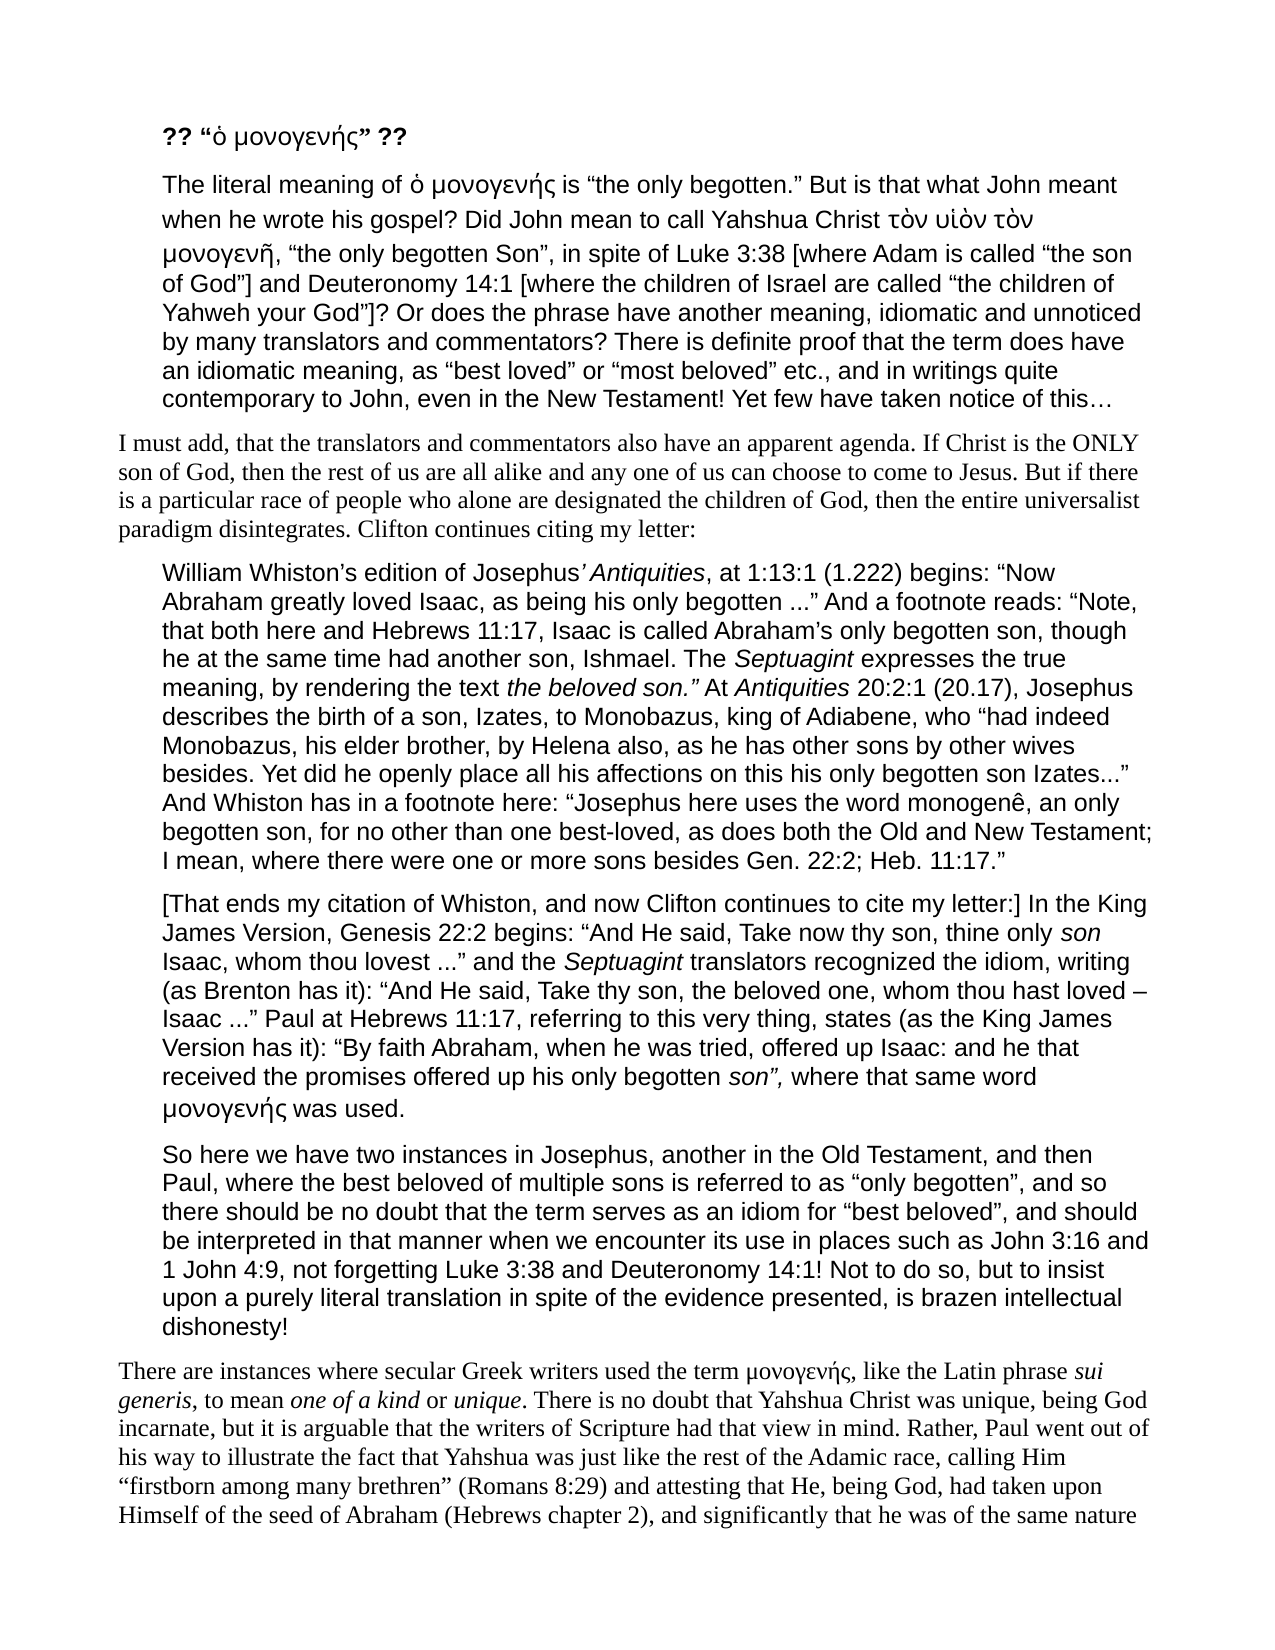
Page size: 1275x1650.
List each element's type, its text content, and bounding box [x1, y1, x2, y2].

text [That ends my citation of Whiston, and now Clifton continues to cite my letter:] In the King James Version, Genesis 22:2 begins: “And He said, Take now thy son, thine only son Isaac, whom thou lovest ...” and the Septuagint translators recognized the idiom, writing (as Brenton has it): “And He said, Take thy son, the beloved one, whom thou hast loved – Isaac ...” Paul at Hebrews 11:17, referring to this very thing, states (as the King James Version has it): “By faith Abraham, when he was tried, offered up Isaac: and he that received the promises offered up his only begotten son”, where that same word μονογενής was used. [162, 889, 1157, 1125]
text William Whiston’s edition of Josephus’ Antiquities, at 1:13:1 (1.222) begins: “Now Abraham greatly loved Isaac, as being his only begotten ...” And a footnote reads: “Note, that both here and Hebrews 11:17, Isaac is called Abraham’s only begotten son, though he at the same time had another son, Ishmael. The Septuagint expresses the true meaning, by rendering the text the beloved son.” At Antiquities 20:2:1 (20.17), Josephus describes the birth of a son, Izates, to Monobazus, king of Adiabene, who “had indeed Monobazus, his elder brother, by Helena also, as he has other sons by other wives besides. Yet did he openly place all his affections on this his only begotten son Izates...” And Whiston has in a footnote here: “Josephus here uses the word monogenê, an only begotten son, for no other than one best-loved, as does both the Old and New Testament; I mean, where there were one or more sons besides Gen. 22:2; Heb. 11:17.” [162, 558, 1157, 874]
text There are instances where secular Greek writers used the term μονογενής, like the Latin phrase sui generis, to mean one of a kind or unique. There is no doubt that Yahshua Christ was unique, being God incarnate, but it is arguable that the writers of Scripture had that view in mind. Rather, Paul went out of his way to illustrate the fact that Yahshua was just like the rest of the Adamic race, calling Him “firstborn among many brethren” (Romans 8:29) and attesting that He, being God, had taken upon Himself of the seed of Abraham (Hebrews chapter 2), and significantly that he was of the same nature [118, 1356, 1157, 1528]
text The literal meaning of ὁ μονογενής is “the only begotten.” But is that what John meant when he wrote his gospel? Did John mean to call Yahshua Christ τὸν υἱὸν τὸν μονογενῆ, “the only begotten Son”, in spite of Luke 3:38 [where Adam is called “the son of God”] and Deuteronomy 14:1 [where the children of Israel are called “the children of Yahweh your God”]? Or does the phrase have another meaning, idiomatic and unnoticed by many translators and commentators? There is definite proof that the term does have an idiomatic meaning, as “best loved” or “most beloved” etc., and in writings quite contemporary to John, even in the New Testament! Yet few have taken notice of this… [162, 167, 1157, 413]
text ?? “ὁ μονογενής” ?? [162, 118, 1157, 152]
text So here we have two instances in Josephus, another in the Old Testament, and then Paul, where the best beloved of multiple sons is referred to as “only begotten”, and so there should be no doubt that the term serves as an idiom for “best beloved”, and should be interpreted in that manner when we encounter its use in places such as John 3:16 and 1 John 4:9, not forgetting Luke 3:38 and Deuteronomy 14:1! Not to do so, but to insist upon a purely literal translation in spite of the evidence presented, is brazen intellectual dishonesty! [162, 1140, 1157, 1341]
text I must add, that the translators and commentators also have an apparent agenda. If Christ is the ONLY son of God, then the rest of us are all alike and any one of us can choose to come to Jesus. But if there is a particular race of people who alone are designated the children of God, then the entire universalist paradigm disintegrates. Clifton continues citing my letter: [118, 428, 1157, 543]
